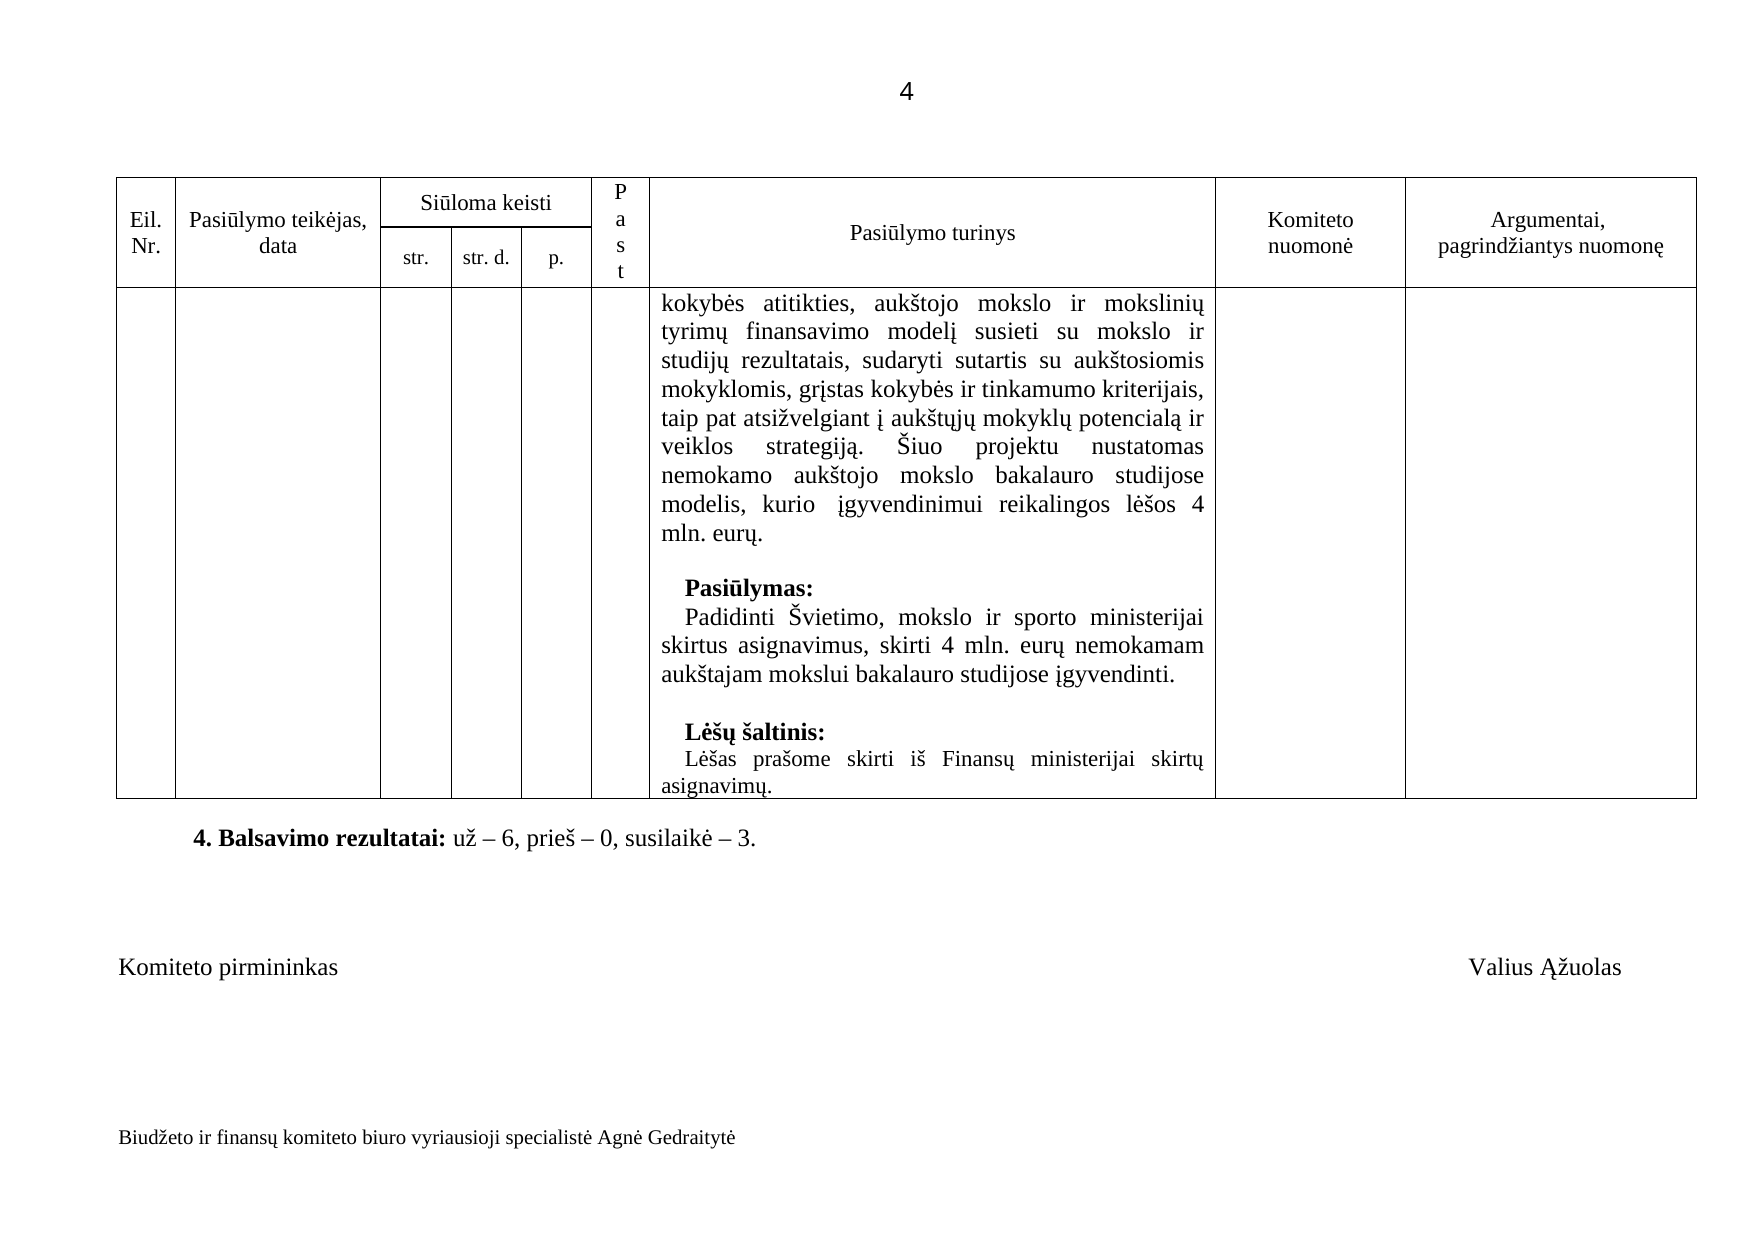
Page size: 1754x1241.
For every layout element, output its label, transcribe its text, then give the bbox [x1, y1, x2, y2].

table_cell [117, 288, 175, 798]
table_header Siūloma keisti [381, 178, 591, 226]
table_header Eil. Nr. [117, 178, 175, 287]
text Biudžeto ir finansų komiteto biuro vyriausioji specialistė Agnė Gedraitytė [118, 1125, 1695, 1149]
table_cell [592, 288, 649, 798]
text 4. Balsavimo rezultatai: už – 6, prieš – 0, susilaikė – 3. [118, 823, 1695, 852]
table_cell str. d. [452, 228, 521, 287]
table_cell p. [522, 228, 591, 287]
table_cell [381, 288, 451, 798]
table_cell str. [381, 228, 451, 287]
table_cell [452, 288, 521, 798]
table_header Pastabos [592, 178, 649, 287]
table_header Argumentai, pagrindžiantys nuomonę [1406, 178, 1696, 287]
table_header Pasiūlymo teikėjas, data [176, 178, 380, 287]
table_cell [176, 288, 380, 798]
table_cell [522, 288, 591, 798]
table_cell [1406, 288, 1696, 798]
table_header Komiteto nuomonė [1216, 178, 1405, 287]
text Komiteto pirmininkas Valius Ąžuolas [118, 952, 1695, 981]
table_cell [1216, 288, 1405, 798]
table_cell kokybės atitikties, aukštojo mokslo ir mokslinių tyrimų finansavimo modelį susieti su mokslo ir studijų rezultatais, sudaryti sutartis su aukštosiomis mokyklomis, grįstas kokybės ir tinkamumo kriterijais, taip pat atsižvelgiant į aukštųjų mokyklų potencialą ir veiklos strategiją. Šiuo projektu nustatomas nemokamo aukštojo mokslo bakalauro studijose modelis, kurio įgyvendinimui reikalingos lėšos 4 mln. eurų. Pasiūlymas: Padidinti Švietimo, mokslo ir sporto ministerijai skirtus asignavimus, skirti 4 mln. eurų nemokamam aukštajam mokslui bakalauro studijose įgyvendinti. Lėšų šaltinis: Lėšas prašome skirti iš Finansų ministerijai skirtų asignavimų. [650, 288, 1215, 798]
table_header Pasiūlymo turinys [650, 178, 1215, 287]
